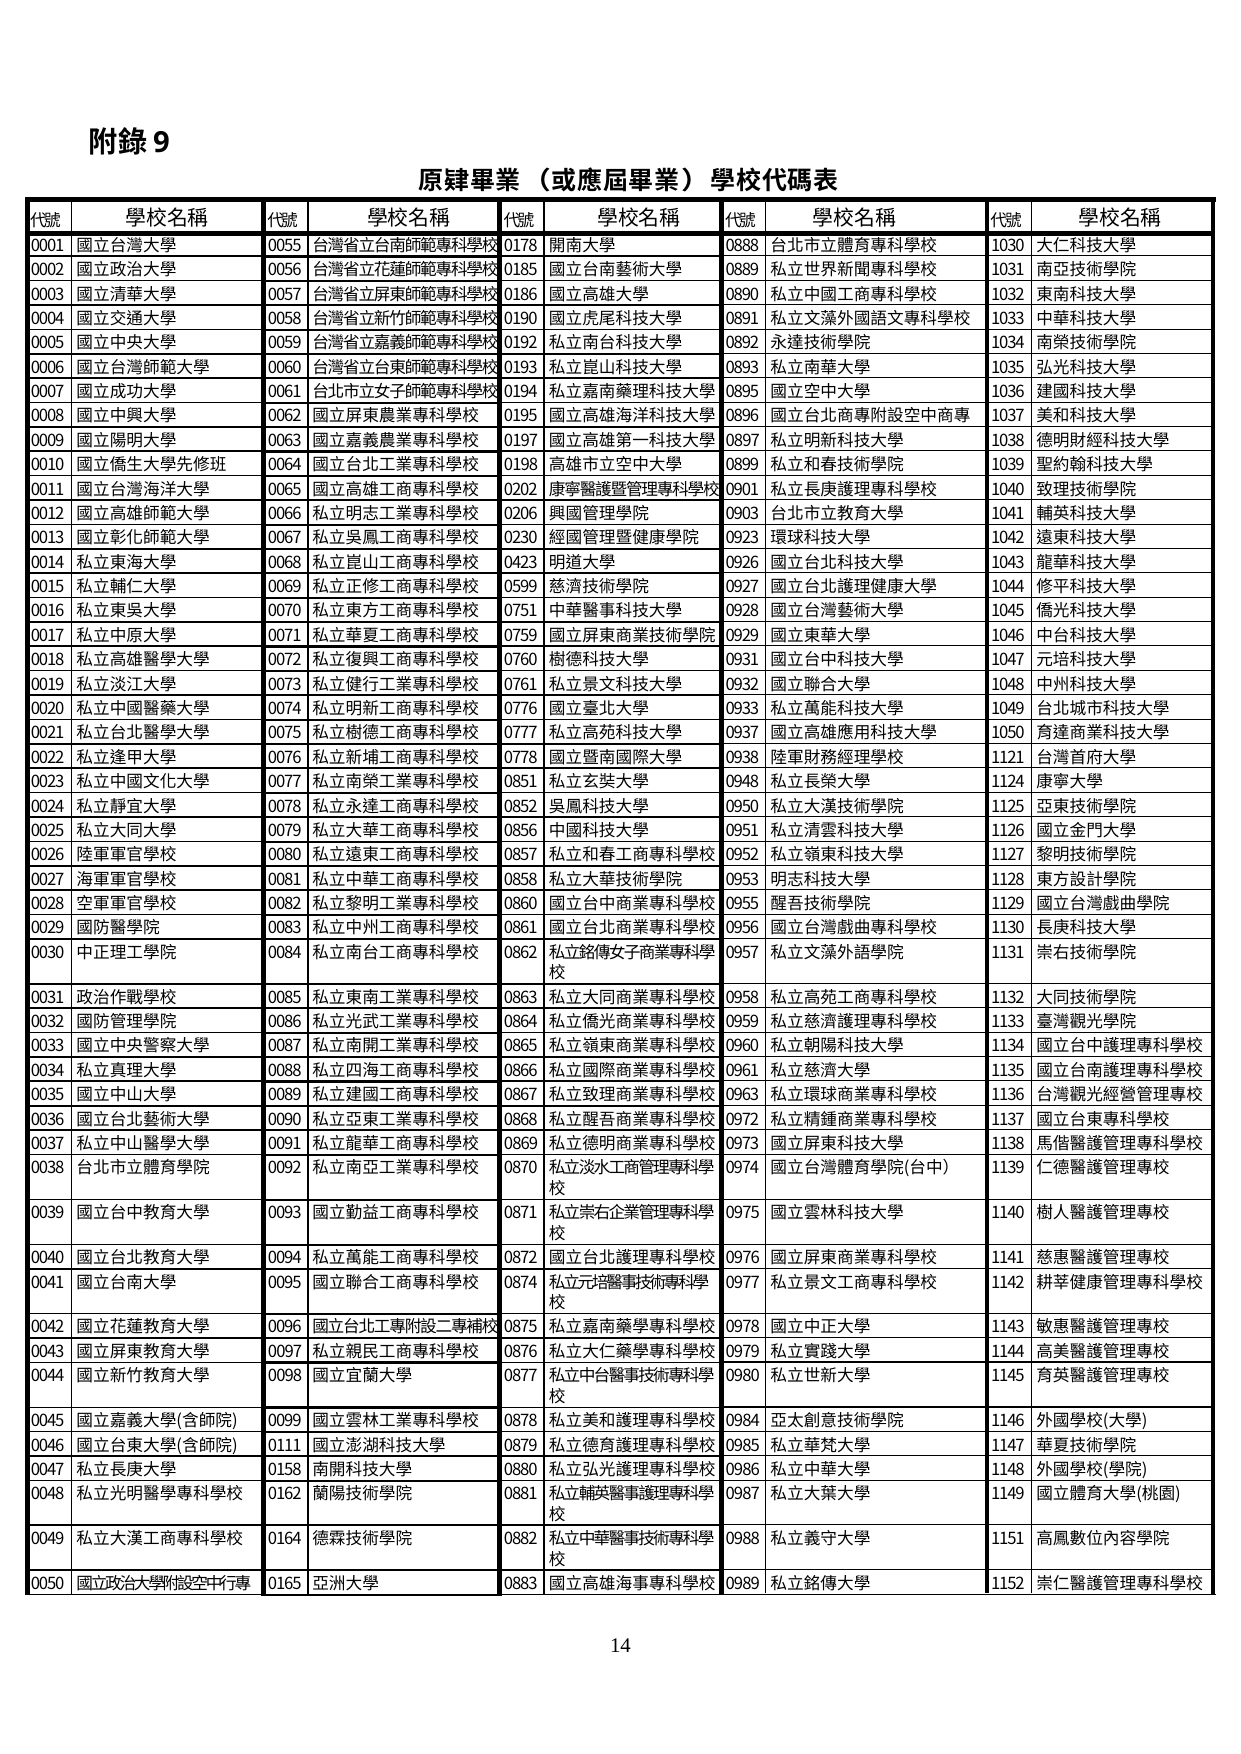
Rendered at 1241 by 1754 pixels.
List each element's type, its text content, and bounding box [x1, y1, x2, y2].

table_cell 外國學校(大學) [1032, 1408, 1211, 1431]
table_cell 開南大學 [545, 236, 719, 255]
table_cell 仁德醫護管理專校 [1032, 1155, 1211, 1198]
table_cell 私立大葉大學 [766, 1481, 985, 1524]
table_cell 1152 [987, 1570, 1031, 1594]
table_cell 0984 [724, 1408, 765, 1431]
table_cell 1038 [989, 427, 1031, 450]
table_cell 1139 [989, 1155, 1031, 1198]
table_cell 0030 [30, 940, 71, 983]
table_cell 南開科技大學 [309, 1457, 497, 1479]
table_cell 私立明新工商專科學校 [309, 696, 497, 718]
table_cell 0978 [724, 1314, 765, 1337]
table_cell 0025 [30, 818, 71, 841]
table_cell 國立台中護理專科學校 [1032, 1033, 1211, 1056]
table_cell 1128 [989, 866, 1031, 889]
table_cell 台灣省立台東師範專科學校 [309, 355, 497, 377]
table_cell 私立大華工商專科學校 [309, 818, 497, 841]
table_cell 1138 [989, 1130, 1031, 1154]
table_cell 台北市立教育大學 [766, 500, 985, 523]
table_cell 0066 [266, 501, 307, 523]
table_cell 海軍軍官學校 [72, 867, 261, 889]
table_cell 私立朝陽科技大學 [766, 1033, 985, 1056]
table_cell 0974 [724, 1155, 765, 1198]
table_cell 德霖技術學院 [309, 1526, 497, 1569]
table_cell 1151 [989, 1525, 1031, 1569]
table_cell 0777 [502, 720, 543, 743]
table_cell 0028 [30, 891, 71, 914]
table_cell 0953 [724, 866, 765, 889]
table_cell 國立台北教育大學 [72, 1245, 261, 1268]
table_cell 0883 [502, 1571, 543, 1594]
table_cell 0178 [502, 236, 543, 255]
table_cell 私立華梵大學 [766, 1432, 985, 1455]
table_cell 私立大漢技術學院 [766, 793, 985, 816]
table_cell 國立台北工專附設二專補校 [309, 1315, 497, 1337]
table_cell 國立交通大學 [72, 306, 261, 328]
table_cell 私立中華大學 [766, 1456, 985, 1479]
table_cell 私立萬能科技大學 [766, 695, 985, 718]
table_cell 0896 [724, 403, 765, 426]
table_cell 國立台北商業專科學校 [545, 915, 719, 938]
table_cell 0988 [724, 1525, 765, 1569]
table_cell 0987 [724, 1481, 765, 1524]
table_header 學校名稱 [545, 202, 719, 231]
table_cell 私立新埔工商專科學校 [309, 745, 497, 767]
table_cell 0055 [266, 236, 307, 255]
table_cell 1125 [989, 793, 1031, 816]
table_cell 東方設計學院 [1032, 866, 1211, 889]
table_cell 中台科技大學 [1032, 622, 1211, 645]
table_cell 私立東方工商專科學校 [309, 599, 497, 621]
table_cell 國立嘉義大學(含師院) [72, 1408, 261, 1431]
table_cell 私立精鍾商業專科學校 [766, 1106, 985, 1129]
table_cell 0985 [724, 1432, 765, 1455]
table_cell 國防管理學院 [72, 1009, 261, 1032]
table_header 學校名稱 [766, 202, 985, 231]
table_cell 0864 [502, 1009, 543, 1032]
table_cell 0037 [30, 1131, 71, 1154]
table_cell 1046 [989, 622, 1031, 645]
table_cell 1043 [989, 549, 1031, 572]
table_cell 0856 [502, 818, 543, 841]
table_cell 0926 [724, 549, 765, 572]
table_cell 0197 [502, 428, 543, 450]
table_cell 1137 [989, 1106, 1031, 1129]
table_cell 0870 [502, 1155, 543, 1198]
table_cell 國立政治大學附設空中行專 [72, 1571, 261, 1594]
table_cell 國立屏東商業專科學校 [766, 1245, 985, 1268]
table_cell 私立萬能工商專科學校 [309, 1246, 497, 1268]
table_cell 私立玄奘大學 [545, 769, 719, 792]
table_cell 0007 [30, 379, 71, 402]
table_cell 0860 [502, 891, 543, 914]
table_cell 1142 [989, 1269, 1031, 1313]
table_cell 大同技術學院 [1032, 984, 1211, 1007]
table_cell 台灣省立嘉義師範專科學校 [309, 331, 497, 353]
table_cell 0015 [30, 574, 71, 597]
table_cell 0881 [502, 1481, 543, 1524]
table_cell 0891 [724, 305, 765, 328]
table_cell 0938 [724, 744, 765, 767]
table_cell 私立淡江大學 [72, 671, 261, 694]
table_cell 私立高雄醫學大學 [72, 647, 261, 670]
table_cell 國立東華大學 [766, 622, 985, 645]
table_cell 1147 [989, 1432, 1031, 1455]
table_cell 0158 [266, 1457, 307, 1479]
table_cell 0086 [266, 1009, 307, 1032]
table_cell 私立長庚大學 [72, 1457, 261, 1479]
table_cell 0929 [724, 622, 765, 645]
table_cell 私立致理商業專科學校 [545, 1082, 719, 1105]
table_cell 0038 [30, 1155, 71, 1198]
table_cell 經國管理暨健康學院 [545, 525, 719, 548]
table_cell 台北市立女子師範專科學校 [309, 379, 497, 402]
table_cell 空軍軍官學校 [72, 891, 261, 914]
table_cell 0871 [502, 1200, 543, 1243]
table_cell 0004 [30, 306, 71, 328]
table_cell 0872 [502, 1245, 543, 1268]
table_cell 慈濟技術學院 [545, 574, 719, 597]
table_cell 國防醫學院 [72, 915, 261, 938]
table_cell 0068 [266, 550, 307, 572]
table_cell 1034 [989, 330, 1031, 353]
table_cell 私立南台科技大學 [545, 330, 719, 353]
table_cell 華夏技術學院 [1032, 1432, 1211, 1455]
table_cell 1033 [989, 305, 1031, 328]
table_cell 1031 [989, 256, 1031, 280]
table_cell 環球科技大學 [766, 525, 985, 548]
table_cell 0034 [30, 1058, 71, 1080]
table_cell 台灣省立花蓮師範專科學校 [309, 258, 497, 280]
table_cell 0975 [724, 1200, 765, 1243]
table_cell 0897 [724, 427, 765, 450]
table_cell 台灣省立屏東師範專科學校 [309, 282, 497, 304]
table_cell 國立台中商業專科學校 [545, 891, 719, 914]
table_cell 0973 [724, 1130, 765, 1154]
table_cell 國立高雄工商專科學校 [309, 477, 497, 499]
table_cell 0751 [502, 598, 543, 621]
table_cell 聖約翰科技大學 [1032, 451, 1211, 475]
table_cell 0776 [502, 696, 543, 718]
table_cell 私立亞東工業專科學校 [309, 1107, 497, 1129]
table_cell 1036 [989, 378, 1031, 402]
table_cell 0050 [30, 1571, 71, 1594]
table_cell 私立銘傳大學 [765, 1570, 987, 1594]
table_cell 0090 [266, 1107, 307, 1129]
table_cell 私立建國工商專科學校 [309, 1083, 497, 1105]
table_cell 國立台中教育大學 [72, 1200, 261, 1243]
table_cell 0078 [266, 794, 307, 816]
table_cell 0923 [724, 525, 765, 548]
table_cell 私立實踐大學 [766, 1338, 985, 1361]
table_cell 國立嘉義農業專科學校 [309, 428, 497, 450]
table_cell 中華醫事科技大學 [545, 598, 719, 621]
table_cell 國立花蓮教育大學 [72, 1314, 261, 1337]
table_cell 醒吾技術學院 [766, 890, 985, 914]
table_cell 0079 [266, 818, 307, 841]
table_cell 0095 [266, 1270, 307, 1313]
table_cell 私立樹德工商專科學校 [309, 721, 497, 743]
table_cell 高鳳數位內容學院 [1032, 1525, 1211, 1569]
table_cell 0027 [30, 867, 71, 889]
table_cell 私立南開工業專科學校 [309, 1034, 497, 1056]
table_cell 耕莘健康管理專科學校 [1032, 1269, 1211, 1313]
table_cell 0185 [502, 257, 543, 280]
table_cell 亞太創意技術學院 [766, 1408, 985, 1431]
table_cell 國立屏東農業專科學校 [309, 404, 497, 426]
table_cell 國立中央大學 [72, 330, 261, 353]
table_cell 0890 [724, 281, 765, 304]
table_cell 0099 [266, 1409, 307, 1431]
table_cell 蘭陽技術學院 [309, 1482, 497, 1524]
table_cell 1129 [989, 890, 1031, 914]
table_cell 國立中正大學 [766, 1314, 985, 1337]
table_cell 0903 [724, 500, 765, 523]
table_cell 僑光科技大學 [1032, 598, 1211, 621]
table_cell 私立慈濟護理專科學校 [766, 1008, 985, 1032]
table_cell 台北市立體育學院 [72, 1155, 261, 1198]
table_cell 弘光科技大學 [1032, 354, 1211, 377]
table_cell 0089 [266, 1083, 307, 1105]
table_cell 國立新竹教育大學 [72, 1363, 261, 1406]
table_cell 國立體育大學(桃園) [1032, 1481, 1211, 1524]
table_cell 美和科技大學 [1032, 403, 1211, 426]
table_cell 1136 [989, 1081, 1031, 1105]
table_cell 1041 [989, 500, 1031, 523]
table_cell 私立永達工商專科學校 [309, 794, 497, 816]
table_cell 0868 [502, 1107, 543, 1129]
table_cell 永達技術學院 [766, 330, 985, 353]
table_cell 國立屏東科技大學 [766, 1130, 985, 1154]
table_cell 康寧醫護暨管理專科學校 [545, 476, 719, 499]
table_cell 黎明技術學院 [1032, 842, 1211, 865]
table_cell 國立澎湖科技大學 [309, 1433, 497, 1455]
table_cell 龍華科技大學 [1032, 549, 1211, 572]
table_cell 0094 [266, 1246, 307, 1268]
table_cell 興國管理學院 [545, 501, 719, 523]
table_cell 私立和春工商專科學校 [545, 842, 719, 865]
table_cell 國立高雄第一科技大學 [545, 428, 719, 450]
table_cell 0879 [502, 1432, 543, 1455]
table_cell 0041 [30, 1270, 71, 1313]
table_cell 私立德明商業專科學校 [545, 1131, 719, 1154]
table_cell 1146 [989, 1408, 1031, 1431]
table_cell 台灣首府大學 [1032, 744, 1211, 767]
table_cell 0059 [266, 331, 307, 353]
table_cell 私立遠東工商專科學校 [309, 843, 497, 865]
table_cell 國立台灣大學 [72, 236, 261, 255]
table_cell 0073 [266, 672, 307, 694]
table_cell 私立嘉南藥理科技大學 [545, 379, 719, 402]
table_cell 私立和春技術學院 [766, 451, 985, 475]
table_cell 0192 [502, 330, 543, 353]
table_cell 私立輔英醫事護理專科學校 [545, 1481, 719, 1524]
table_cell 臺灣觀光學院 [1032, 1008, 1211, 1032]
table_cell 0023 [30, 769, 71, 792]
table_cell 國立雲林工業專科學校 [309, 1409, 497, 1431]
table_cell 私立嘉南藥學專科學校 [545, 1314, 719, 1337]
table_cell 0074 [266, 696, 307, 718]
table_cell 國立虎尾科技大學 [545, 306, 719, 328]
table_cell 1143 [989, 1314, 1031, 1337]
table_cell 0026 [30, 842, 71, 865]
table_cell 馬偕醫護管理專科學校 [1032, 1130, 1211, 1154]
table_cell 1050 [989, 720, 1031, 743]
table_cell 南榮技術學院 [1032, 330, 1211, 353]
table_cell 中國科技大學 [545, 818, 719, 841]
table_cell 私立大仁藥學專科學校 [545, 1339, 719, 1361]
text 附錄9 [89, 118, 1153, 161]
table_cell 0042 [30, 1314, 71, 1337]
table_cell 0195 [502, 403, 543, 426]
table_cell 0076 [266, 745, 307, 767]
table_cell 1133 [989, 1008, 1031, 1032]
table_cell 0869 [502, 1131, 543, 1154]
table_cell 私立景文科技大學 [545, 671, 719, 694]
table_cell 0989 [724, 1570, 765, 1594]
table_cell 1140 [989, 1200, 1031, 1243]
table_cell 0874 [502, 1270, 543, 1313]
table_cell 慈惠醫護管理專校 [1032, 1245, 1211, 1268]
table_cell 私立美和護理專科學校 [545, 1408, 719, 1431]
table_cell 國立台北護理專科學校 [545, 1245, 719, 1268]
table_cell 1032 [989, 281, 1031, 304]
table_cell 1132 [989, 984, 1031, 1007]
table_cell 0060 [266, 355, 307, 377]
table_cell 私立正修工商專科學校 [309, 574, 497, 597]
table_cell 私立弘光護理專科學校 [545, 1457, 719, 1479]
text 原肄畢業（或應屆畢業）學校代碼表 [103, 161, 1153, 197]
table_cell 0047 [30, 1457, 71, 1479]
table_cell 1047 [989, 646, 1031, 670]
table_cell 0927 [724, 573, 765, 597]
table_cell 亞東技術學院 [1032, 793, 1211, 816]
table_cell 0061 [266, 379, 307, 402]
table_cell 私立大同大學 [72, 818, 261, 841]
table_cell 私立中華醫事技術專科學校 [545, 1526, 719, 1569]
table_cell 國立台東專科學校 [1032, 1106, 1211, 1129]
table_cell 0876 [502, 1339, 543, 1361]
table_cell 0010 [30, 452, 71, 475]
table_cell 私立國際商業專科學校 [545, 1058, 719, 1080]
table_cell 0072 [266, 648, 307, 670]
table_cell 私立大漢工商專科學校 [72, 1526, 261, 1569]
table_cell 0067 [266, 526, 307, 548]
table_cell 0928 [724, 598, 765, 621]
table_cell 0070 [266, 599, 307, 621]
table_cell 0032 [30, 1009, 71, 1032]
table_cell 私立四海工商專科學校 [309, 1058, 497, 1080]
table_cell 私立光明醫學專科學校 [72, 1481, 261, 1524]
table_cell 0932 [724, 671, 765, 694]
table_cell 國立高雄應用科技大學 [766, 720, 985, 743]
table_cell 私立逢甲大學 [72, 745, 261, 767]
table_cell 中華科技大學 [1032, 305, 1211, 328]
table_cell 南亞技術學院 [1032, 256, 1211, 280]
table_cell 0956 [724, 915, 765, 938]
table_cell 0877 [502, 1363, 543, 1406]
table_cell 0111 [266, 1433, 307, 1455]
table_cell 國立金門大學 [1032, 817, 1211, 841]
table_cell 1130 [989, 915, 1031, 938]
table_cell 0071 [266, 623, 307, 645]
table_cell 0951 [724, 817, 765, 841]
table_cell 0080 [266, 843, 307, 865]
table_cell 私立中國醫藥大學 [72, 696, 261, 718]
table_cell 私立中國工商專科學校 [766, 281, 985, 304]
table_cell 0057 [266, 282, 307, 304]
table_cell 國立成功大學 [72, 379, 261, 402]
table_cell 0031 [30, 985, 71, 1007]
table_cell 國立彰化師範大學 [72, 525, 261, 548]
table_cell 0069 [266, 574, 307, 597]
table_cell 明志科技大學 [766, 866, 985, 889]
table_cell 0880 [502, 1457, 543, 1479]
table_cell 國立台北護理健康大學 [766, 573, 985, 597]
table_cell 私立東海大學 [72, 550, 261, 572]
table_cell 1141 [989, 1245, 1031, 1268]
table_cell 1049 [989, 695, 1031, 718]
table_cell 私立南榮工業專科學校 [309, 769, 497, 792]
table_cell 台灣省立台南師範專科學校 [309, 236, 497, 255]
table_cell 私立嶺東科技大學 [766, 842, 985, 865]
table_cell 私立銘傳女子商業專科學校 [545, 940, 719, 983]
table_cell 國立台灣藝術大學 [766, 598, 985, 621]
table_cell 0194 [502, 379, 543, 402]
table_cell 0778 [502, 745, 543, 767]
table_cell 國立勤益工商專科學校 [309, 1201, 497, 1243]
table_cell 私立慈濟大學 [766, 1057, 985, 1080]
table_cell 中正理工學院 [72, 940, 261, 983]
table_cell 0003 [30, 281, 71, 304]
table_cell 0083 [266, 916, 307, 938]
table_cell 0006 [30, 355, 71, 377]
table_cell 0863 [502, 985, 543, 1007]
table_cell 0937 [724, 720, 765, 743]
table_cell 崇仁醫護管理專科學校 [1031, 1570, 1211, 1594]
table_cell 東南科技大學 [1032, 281, 1211, 304]
table_cell 國立台灣海洋大學 [72, 476, 261, 499]
table_cell 國立政治大學 [72, 257, 261, 280]
table_cell 國立雲林科技大學 [766, 1200, 985, 1243]
table_cell 0895 [724, 378, 765, 402]
table_cell 國立聯合大學 [766, 671, 985, 694]
table_header 代號 [989, 202, 1031, 231]
table_cell 0193 [502, 355, 543, 377]
table_cell 私立南華大學 [766, 354, 985, 377]
table_cell 0049 [30, 1526, 71, 1569]
table_cell 私立崑山工商專科學校 [309, 550, 497, 572]
table_cell 0933 [724, 695, 765, 718]
table_cell 0186 [502, 281, 543, 304]
table_cell 國立臺北大學 [545, 696, 719, 718]
table_cell 國立台北商專附設空中商專 [766, 403, 985, 426]
table_header 學校名稱 [1032, 202, 1211, 231]
table_cell 0046 [30, 1432, 71, 1455]
table_cell 0064 [266, 453, 307, 475]
table_cell 陸軍軍官學校 [72, 842, 261, 865]
table_cell 中州科技大學 [1032, 671, 1211, 694]
table_cell 國立台灣師範大學 [72, 355, 261, 377]
table_cell 國立高雄海洋科技大學 [545, 403, 719, 426]
table_cell 陸軍財務經理學校 [766, 744, 985, 767]
table_cell 私立明新科技大學 [766, 427, 985, 450]
table_cell 私立義守大學 [766, 1525, 985, 1569]
table_header 代號 [502, 202, 543, 231]
table_cell 私立親民工商專科學校 [309, 1339, 497, 1361]
table_cell 國立屏東教育大學 [72, 1339, 261, 1361]
table_cell 0040 [30, 1245, 71, 1268]
table_cell 0002 [30, 257, 71, 280]
table_cell 國立台南藝術大學 [545, 257, 719, 280]
table_cell 國立台北科技大學 [766, 549, 985, 572]
table_cell 0065 [266, 477, 307, 499]
table_cell 私立吳鳳工商專科學校 [309, 526, 497, 548]
table_cell 私立中華工商專科學校 [309, 867, 497, 889]
table_cell 遠東科技大學 [1032, 525, 1211, 548]
table_cell 0165 [266, 1571, 307, 1594]
table_header 學校名稱 [72, 202, 261, 231]
table_cell 0963 [724, 1081, 765, 1105]
table_cell 0977 [724, 1269, 765, 1313]
table_cell 0986 [724, 1456, 765, 1479]
table_cell 私立文藻外語學院 [766, 939, 985, 983]
table_cell 私立大華技術學院 [545, 867, 719, 889]
table_cell 私立靜宜大學 [72, 793, 261, 816]
table_cell 0892 [724, 330, 765, 353]
table_cell 私立崑山科技大學 [545, 355, 719, 377]
table_cell 私立中台醫事技術專科學校 [545, 1363, 719, 1406]
table_cell 0035 [30, 1082, 71, 1105]
table_cell 0867 [502, 1082, 543, 1105]
table_cell 1037 [989, 403, 1031, 426]
table_cell 0018 [30, 647, 71, 670]
table_cell 0029 [30, 915, 71, 938]
table_cell 0016 [30, 598, 71, 621]
table_cell 1135 [989, 1057, 1031, 1080]
table_cell 私立世界新聞專科學校 [766, 256, 985, 280]
table_cell 1126 [989, 817, 1031, 841]
table_cell 0950 [724, 793, 765, 816]
table_header 學校名稱 [309, 202, 497, 231]
table_cell 0014 [30, 550, 71, 572]
table_cell 0081 [266, 867, 307, 889]
table_cell 國立暨南國際大學 [545, 745, 719, 767]
table_cell 0097 [266, 1339, 307, 1361]
table_cell 0866 [502, 1058, 543, 1080]
table_cell 0961 [724, 1057, 765, 1080]
table_header 代號 [266, 202, 307, 231]
table_cell 0599 [502, 574, 543, 597]
table_cell 敏惠醫護管理專校 [1032, 1314, 1211, 1337]
table_cell 私立黎明工業專科學校 [309, 891, 497, 914]
table_cell 0759 [502, 623, 543, 645]
table_cell 0164 [266, 1526, 307, 1569]
table_cell 國立台北工業專科學校 [309, 453, 497, 475]
table_cell 私立高苑科技大學 [545, 720, 719, 743]
table_cell 私立崇右企業管理專科學校 [545, 1200, 719, 1243]
table_cell 0092 [266, 1156, 307, 1198]
table_cell 建國科技大學 [1032, 378, 1211, 402]
table_cell 國立台灣戲曲專科學校 [766, 915, 985, 938]
table_cell 0862 [502, 940, 543, 983]
table_cell 0024 [30, 793, 71, 816]
table_cell 育英醫護管理專校 [1032, 1363, 1211, 1406]
table_cell 私立嶺東商業專科學校 [545, 1033, 719, 1056]
table_cell 1127 [989, 842, 1031, 865]
table_cell 0058 [266, 306, 307, 328]
table_cell 國立僑生大學先修班 [72, 452, 261, 475]
table_cell 0098 [266, 1364, 307, 1406]
table_cell 私立德育護理專科學校 [545, 1432, 719, 1455]
table_cell 私立輔仁大學 [72, 574, 261, 597]
table_cell 吳鳳科技大學 [545, 793, 719, 816]
table_cell 0001 [30, 236, 71, 255]
table_cell 0858 [502, 867, 543, 889]
table_cell 私立東吳大學 [72, 598, 261, 621]
table_cell 私立中山醫學大學 [72, 1131, 261, 1154]
table_cell 0088 [266, 1058, 307, 1080]
table_cell 0865 [502, 1033, 543, 1056]
table_cell 0857 [502, 842, 543, 865]
table_cell 0852 [502, 793, 543, 816]
table_cell 0013 [30, 525, 71, 548]
table_cell 0077 [266, 769, 307, 792]
table_cell 台灣省立新竹師範專科學校 [309, 306, 497, 328]
table_cell 私立真理大學 [72, 1058, 261, 1080]
table_cell 0048 [30, 1481, 71, 1524]
table_cell 國立台中科技大學 [766, 646, 985, 670]
table_cell 0760 [502, 647, 543, 670]
table_cell 台灣觀光經營管理專校 [1032, 1081, 1211, 1105]
table_cell 1148 [989, 1456, 1031, 1479]
table_cell 0044 [30, 1363, 71, 1406]
table_cell 0039 [30, 1200, 71, 1243]
table_cell 0062 [266, 404, 307, 426]
table_cell 1042 [989, 525, 1031, 548]
table_cell 元培科技大學 [1032, 646, 1211, 670]
table_cell 0033 [30, 1033, 71, 1056]
table_cell 0036 [30, 1107, 71, 1129]
table_cell 私立環球商業專科學校 [766, 1081, 985, 1105]
table_cell 0893 [724, 354, 765, 377]
table_cell 0019 [30, 671, 71, 694]
table_cell 國立台灣戲曲學院 [1032, 890, 1211, 914]
table_cell 1149 [989, 1481, 1031, 1524]
table_cell 0190 [502, 306, 543, 328]
table_cell 0085 [266, 985, 307, 1007]
table_cell 1121 [989, 744, 1031, 767]
table_cell 育達商業科技大學 [1032, 720, 1211, 743]
table_cell 私立東南工業專科學校 [309, 985, 497, 1007]
table_cell 0423 [502, 550, 543, 572]
table_cell 德明財經科技大學 [1032, 427, 1211, 450]
table_cell 0230 [502, 525, 543, 548]
table_cell 0957 [724, 939, 765, 983]
table_cell 0878 [502, 1408, 543, 1431]
table_cell 1145 [989, 1363, 1031, 1406]
table_cell 國立屏東商業技術學院 [545, 623, 719, 645]
table_cell 0899 [724, 451, 765, 475]
table_cell 0206 [502, 501, 543, 523]
table_cell 私立文藻外國語文專科學校 [766, 305, 985, 328]
table_cell 崇右技術學院 [1032, 939, 1211, 983]
table_cell 1048 [989, 671, 1031, 694]
table_cell 1030 [989, 236, 1031, 255]
table_cell 0958 [724, 984, 765, 1007]
table_cell 國立高雄大學 [545, 281, 719, 304]
table_cell 私立世新大學 [766, 1363, 985, 1406]
table_header 代號 [724, 202, 765, 231]
table_cell 私立復興工商專科學校 [309, 648, 497, 670]
table_cell 私立華夏工商專科學校 [309, 623, 497, 645]
table_cell 1035 [989, 354, 1031, 377]
table_cell 樹德科技大學 [545, 647, 719, 670]
table_cell 私立台北醫學大學 [72, 720, 261, 743]
table_cell 私立僑光商業專科學校 [545, 1009, 719, 1032]
table_cell 國立台東大學(含師院) [72, 1432, 261, 1455]
table_cell 0761 [502, 671, 543, 694]
table_cell 私立龍華工商專科學校 [309, 1131, 497, 1154]
table_cell 0008 [30, 403, 71, 426]
table_cell 0198 [502, 452, 543, 475]
table_cell 明道大學 [545, 550, 719, 572]
table_cell 私立南亞工業專科學校 [309, 1156, 497, 1198]
table_cell 私立長榮大學 [766, 768, 985, 792]
table_cell 0955 [724, 890, 765, 914]
table_cell 1124 [989, 768, 1031, 792]
table_cell 國立台南大學 [72, 1270, 261, 1313]
table_cell 0861 [502, 915, 543, 938]
table_cell 康寧大學 [1032, 768, 1211, 792]
table_cell 0952 [724, 842, 765, 865]
table_cell 亞洲大學 [309, 1571, 497, 1594]
table_cell 1131 [989, 939, 1031, 983]
table_cell 修平科技大學 [1032, 573, 1211, 597]
table_cell 私立中國文化大學 [72, 769, 261, 792]
table_cell 國立台灣體育學院(台中） [766, 1155, 985, 1198]
table_cell 0012 [30, 501, 71, 523]
table_cell 0162 [266, 1482, 307, 1524]
table_cell 0009 [30, 428, 71, 450]
table_cell 0882 [502, 1526, 543, 1569]
table_cell 樹人醫護管理專校 [1032, 1200, 1211, 1243]
table_cell 1039 [989, 451, 1031, 475]
table_cell 0084 [266, 940, 307, 983]
table_cell 0017 [30, 623, 71, 645]
table_cell 1044 [989, 573, 1031, 597]
table_cell 0063 [266, 428, 307, 450]
table_cell 私立南台工商專科學校 [309, 940, 497, 983]
table_cell 0979 [724, 1338, 765, 1361]
table_cell 0005 [30, 330, 71, 353]
table_cell 0043 [30, 1339, 71, 1361]
table_cell 0976 [724, 1245, 765, 1268]
table_cell 致理技術學院 [1032, 476, 1211, 499]
table_cell 1040 [989, 476, 1031, 499]
table_cell 0931 [724, 646, 765, 670]
table_cell 私立高苑工商專科學校 [766, 984, 985, 1007]
table_cell 私立清雲科技大學 [766, 817, 985, 841]
table_cell 政治作戰學校 [72, 985, 261, 1007]
table_cell 國立宜蘭大學 [309, 1364, 497, 1406]
table_cell 0011 [30, 476, 71, 499]
table_cell 0889 [724, 256, 765, 280]
table_cell 0875 [502, 1314, 543, 1337]
table_cell 0082 [266, 891, 307, 914]
table_cell 國立台北藝術大學 [72, 1107, 261, 1129]
table_cell 私立景文工商專科學校 [766, 1269, 985, 1313]
table_cell 0091 [266, 1131, 307, 1154]
table_cell 1045 [989, 598, 1031, 621]
table_cell 私立淡水工商管理專科學校 [545, 1155, 719, 1198]
table_cell 0888 [724, 236, 765, 255]
table_cell 0045 [30, 1408, 71, 1431]
table_cell 0960 [724, 1033, 765, 1056]
table_cell 私立明志工業專科學校 [309, 501, 497, 523]
table_cell 國立高雄師範大學 [72, 501, 261, 523]
table_cell 國立陽明大學 [72, 428, 261, 450]
table_cell 高雄市立空中大學 [545, 452, 719, 475]
table_cell 台北市立體育專科學校 [766, 236, 985, 255]
table_cell 0901 [724, 476, 765, 499]
table_cell 國立中央警察大學 [72, 1033, 261, 1056]
table_cell 高美醫護管理專校 [1032, 1338, 1211, 1361]
table_cell 私立大同商業專科學校 [545, 985, 719, 1007]
table_cell 1144 [989, 1338, 1031, 1361]
table_cell 台北城市科技大學 [1032, 695, 1211, 718]
table_cell 私立元培醫事技術專科學校 [545, 1270, 719, 1313]
table_cell 0021 [30, 720, 71, 743]
table_cell 私立長庚護理專科學校 [766, 476, 985, 499]
table_cell 0972 [724, 1106, 765, 1129]
table_cell 0959 [724, 1008, 765, 1032]
table_cell 1134 [989, 1033, 1031, 1056]
table_cell 國立清華大學 [72, 281, 261, 304]
table_cell 0980 [724, 1363, 765, 1406]
table_cell 0075 [266, 721, 307, 743]
table_cell 0087 [266, 1034, 307, 1056]
table_cell 國立聯合工商專科學校 [309, 1270, 497, 1313]
table_cell 0851 [502, 769, 543, 792]
table_cell 私立健行工業專科學校 [309, 672, 497, 694]
table_cell 0056 [266, 258, 307, 280]
table_cell 國立中興大學 [72, 403, 261, 426]
table_cell 0948 [724, 768, 765, 792]
table_cell 0202 [502, 476, 543, 499]
table_cell 私立醒吾商業專科學校 [545, 1107, 719, 1129]
table_cell 0096 [266, 1315, 307, 1337]
table_cell 國立台南護理專科學校 [1032, 1057, 1211, 1080]
table_cell 0022 [30, 745, 71, 767]
table_cell 私立光武工業專科學校 [309, 1009, 497, 1032]
table_cell 長庚科技大學 [1032, 915, 1211, 938]
table_cell 國立高雄海事專科學校 [545, 1571, 719, 1594]
table_cell 國立中山大學 [72, 1082, 261, 1105]
table_cell 國立空中大學 [766, 378, 985, 402]
table_header 代號 [30, 202, 71, 231]
table_cell 私立中州工商專科學校 [309, 916, 497, 938]
table_cell 外國學校(學院) [1032, 1456, 1211, 1479]
table_cell 0093 [266, 1201, 307, 1243]
table_cell 大仁科技大學 [1032, 236, 1211, 255]
table_cell 私立中原大學 [72, 623, 261, 645]
table_cell 輔英科技大學 [1032, 500, 1211, 523]
table_cell 0020 [30, 696, 71, 718]
